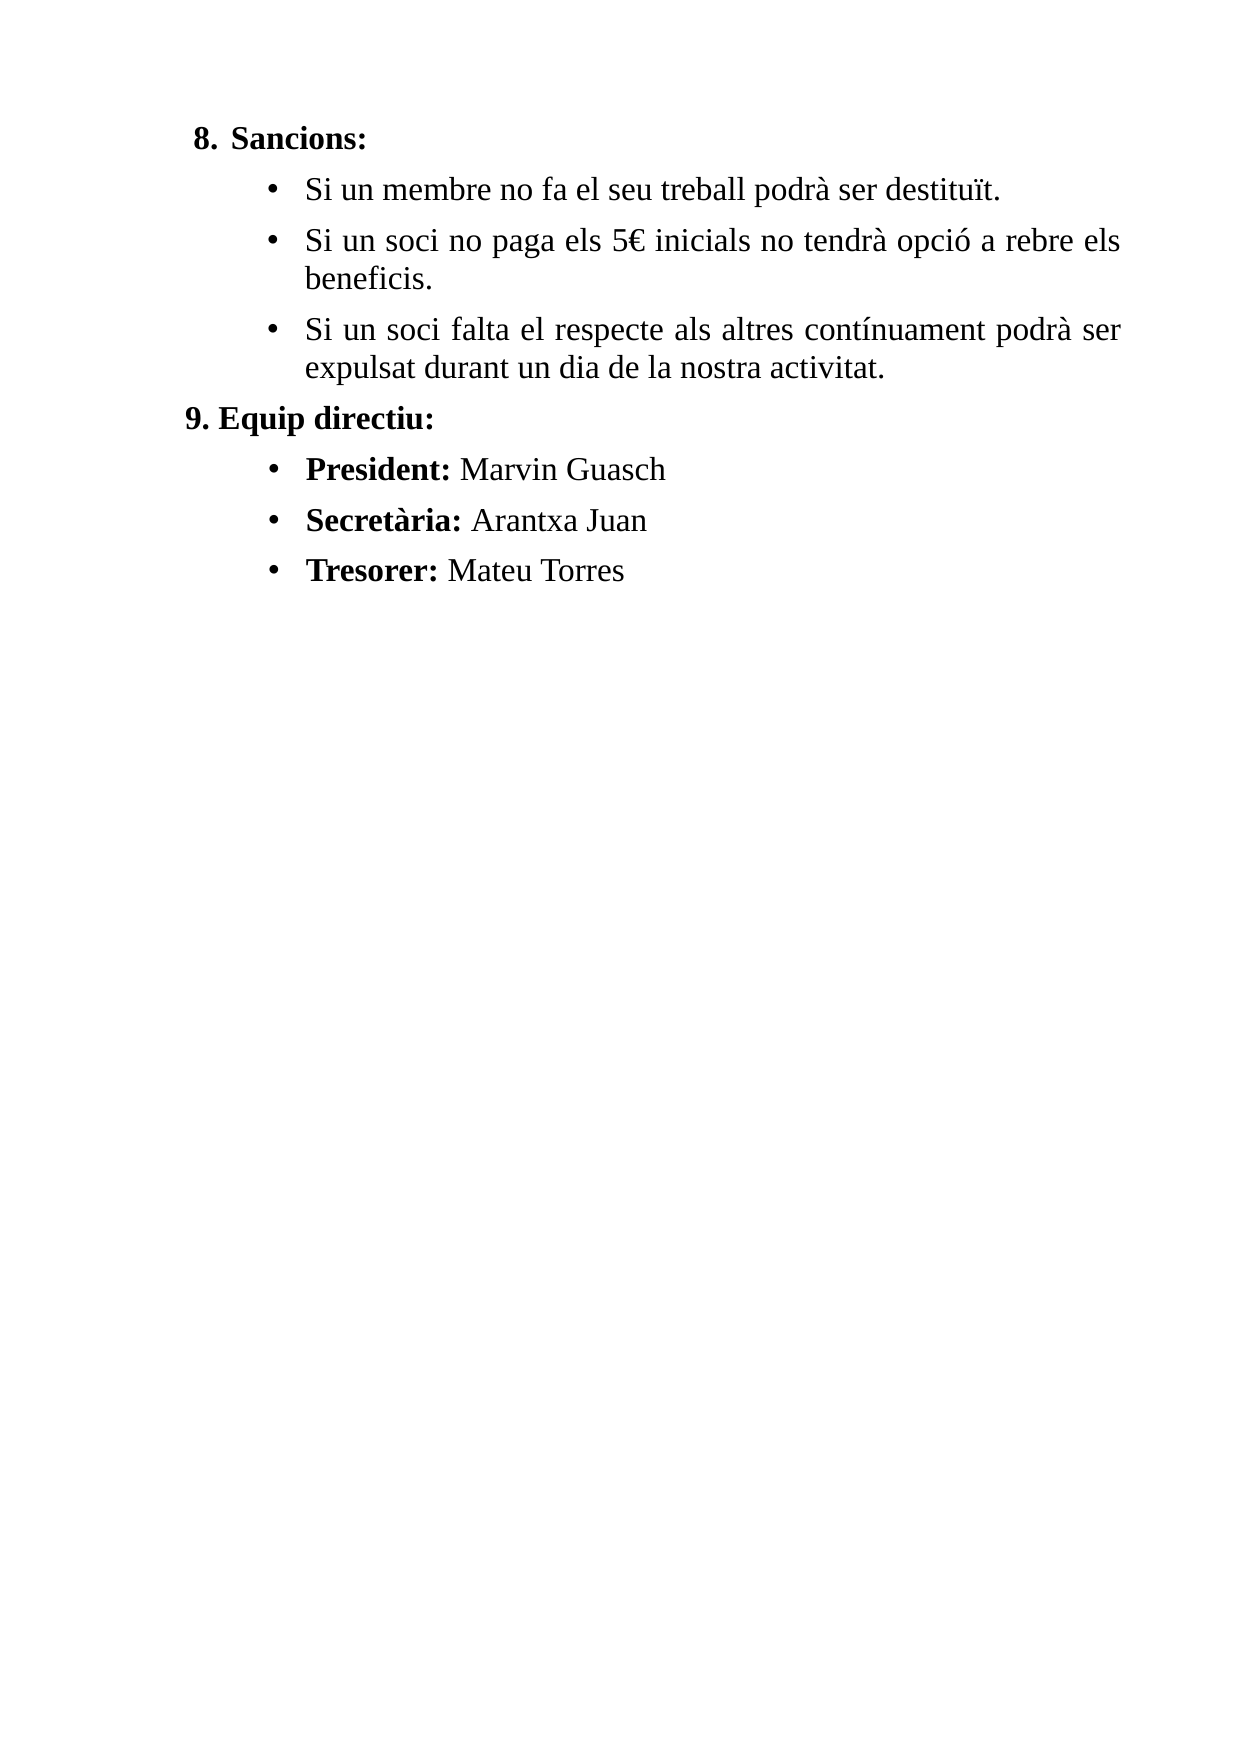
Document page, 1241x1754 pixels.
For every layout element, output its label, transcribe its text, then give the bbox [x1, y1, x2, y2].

list Si un soci falta el respecte als altres contínuament podrà ser expulsat durant un dia de la nostra activitat. [267, 309, 1122, 386]
list Sancions: [193, 118, 1122, 156]
list President: Marvin Guasch [268, 449, 1122, 487]
list Si un soci no paga els 5€ inicials no tendrà opció a rebre els beneficis. [267, 220, 1122, 296]
list Secretària: Arantxa Juan [268, 500, 1122, 538]
list Si un membre no fa el seu treball podrà ser destituït. [267, 169, 1122, 207]
text 9. Equip directiu: [118, 398, 1122, 436]
list Tresorer: Mateu Torres [268, 551, 1122, 589]
